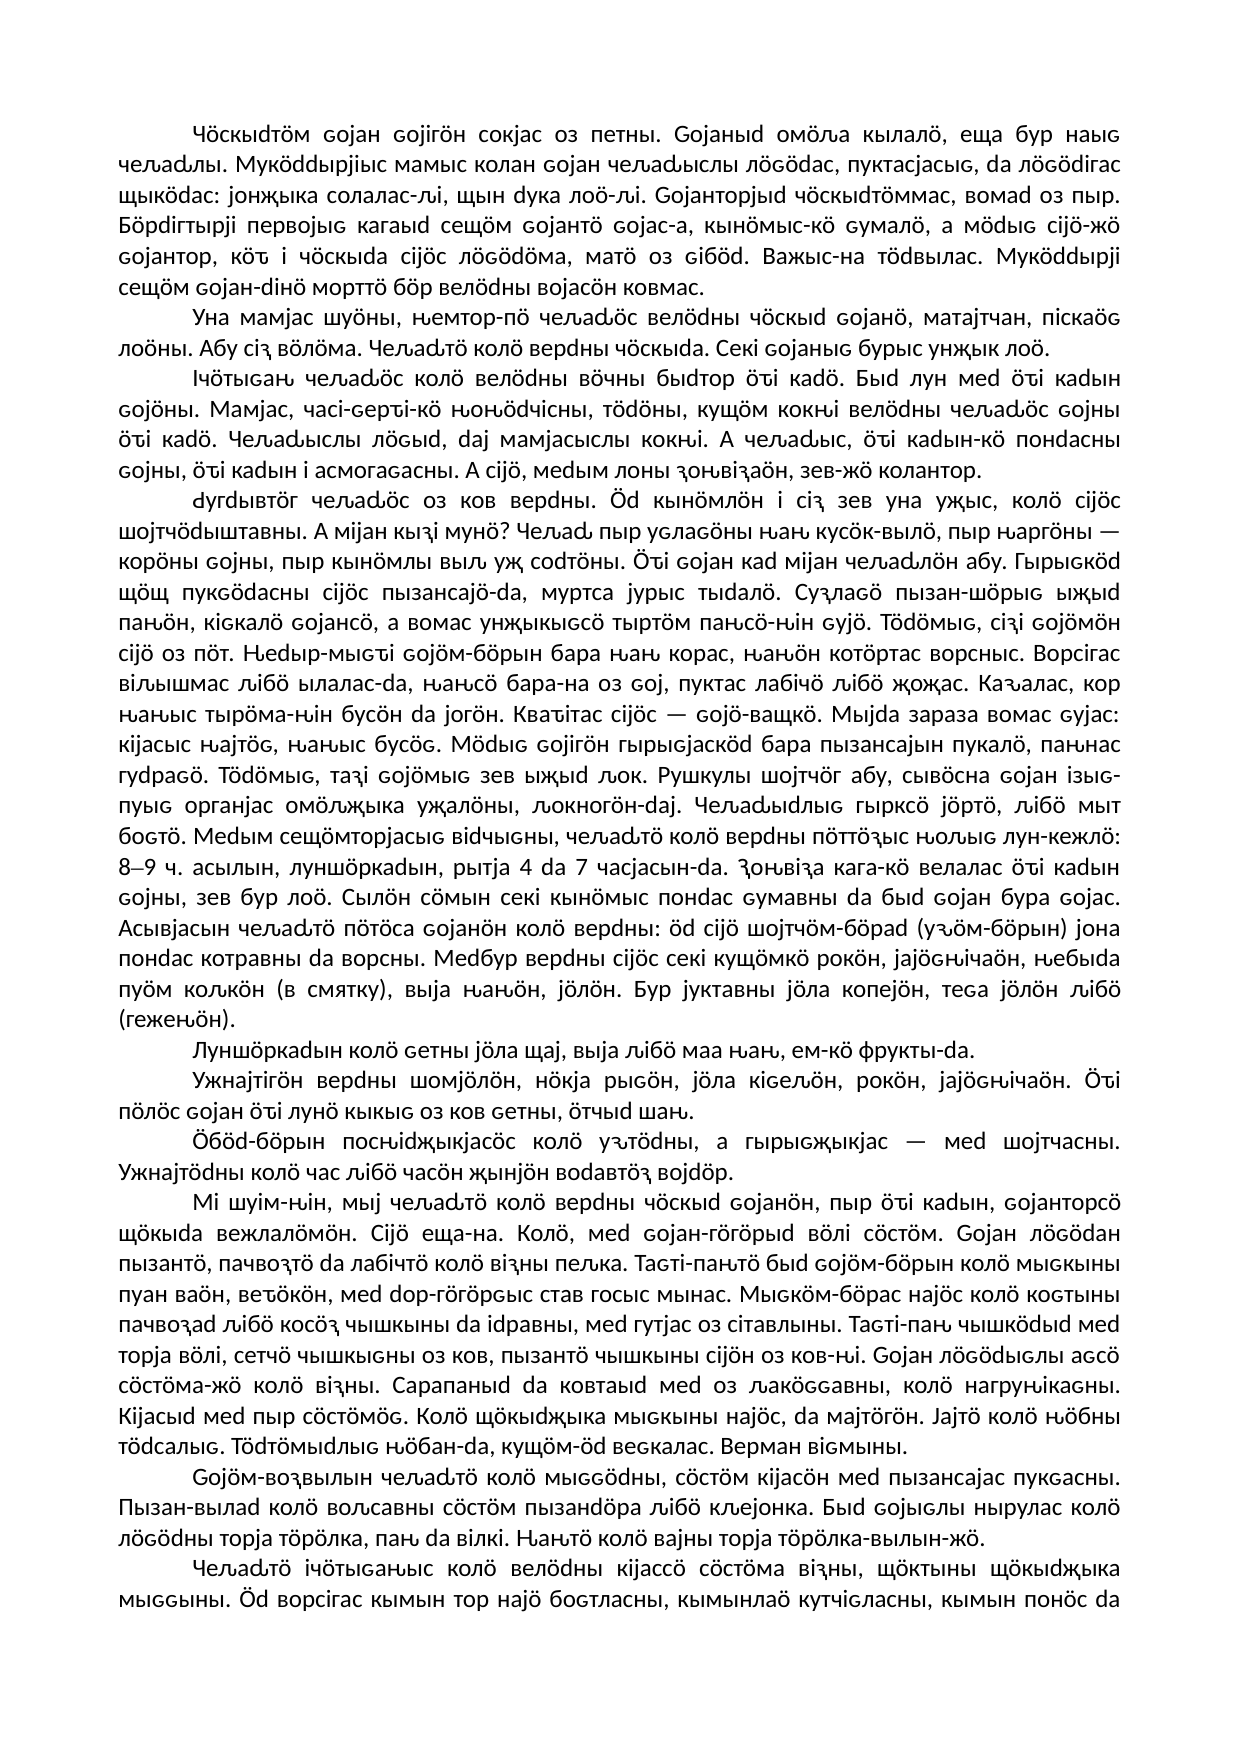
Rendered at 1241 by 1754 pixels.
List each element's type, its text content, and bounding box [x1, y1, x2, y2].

text Ԍојӧм-воԇвылын чеԉаԃтӧ колӧ мыԍԍӧԁны, сӧстӧм кіјасӧн меԁ пызансајас пукԍасны. Пызан-вылаԁ колӧ воԉсавны сӧстӧм пызанԁӧра ԉібӧ кԉејонка. Быԁ ԍојыԍлы нырулас колӧ лӧԍӧԁны торја тӧрӧлка, паԋ ԁа вілкі. Ԋаԋтӧ колӧ вајны торја тӧрӧлка-вылын-жӧ. [118, 1461, 1122, 1553]
text Ԁугԁывтӧг чеԉаԃӧс оз ков верԁны. Ӧԁ кынӧмлӧн і сіԇ зев уна уҗыс, колӧ сіјӧс шојтчӧԁыштавны. А міјан кыԇі мунӧ? Чеԉаԃ пыр уԍлаԍӧны ԋаԋ кусӧк-вылӧ, пыр ԋаргӧны — корӧны ԍојны, пыр кынӧмлы выԉ уҗ соԁтӧны. Ӧԏі ԍојан каԁ міјан чеԉаԃлӧн абу. Гырыԍкӧԁ щӧщ пукԍӧԁасны сіјӧс пызансајӧ-ԁа, муртса јурыс тыԁалӧ. Суԇлаԍӧ пызан-шӧрыԍ ыҗыԁ паԋӧн, кіԍкалӧ ԍојансӧ, а вомас унҗыкыԍсӧ тыртӧм паԋсӧ-ԋін ԍујӧ. Тӧԁӧмыԍ, сіԇі ԍојӧмӧн сіјӧ оз пӧт. Ԋеԁыр-мыԍԏі ԍојӧм-бӧрын бара ԋаԋ корас, ԋаԋӧн котӧртас ворсныс. Ворсігас віԉышмас ԉібӧ ылалас-ԁа, ԋаԋсӧ бара-на оз ԍој, пуктас лабічӧ ԉібӧ җоҗас. Каԅалас, кор ԋаԋыс тырӧма-ԋін бусӧн ԁа јогӧн. Кваԏітас сіјӧс — ԍојӧ-ващкӧ. Мыјԁа зараза вомас ԍујас: кіјасыс ԋајтӧԍ, ԋаԋыс бусӧԍ. Мӧԁыԍ ԍојігӧн гырыԍјаскӧԁ бара пызансајын пукалӧ, паԋнас гуԁраԍӧ. Тӧԁӧмыԍ, таԇі ԍојӧмыԍ зев ыҗыԁ ԉок. Рушкулы шојтчӧг абу, сывӧсна ԍојан ізыԍ-пуыԍ органјас омӧԉҗыка уҗалӧны, ԉокногӧн-ԁај. Чеԉаԃыԁлыԍ гырксӧ јӧртӧ, ԉібӧ мыт боԍтӧ. Меԁым сещӧмторјасыԍ віԁчыԍны, чеԉаԃтӧ колӧ верԁны пӧттӧԇыс ԋоԉыԍ лун-кежлӧ: 8–9 ч. асылын, луншӧркаԁын, рытја 4 ԁа 7 часјасын-ԁа. Ԇоԋвіԇа кага-кӧ велалас ӧԏі каԁын ԍојны, зев бур лоӧ. Сылӧн сӧмын секі кынӧмыс понԁас ԍумавны ԁа быԁ ԍојан бура ԍојас. Асывјасын чеԉаԃтӧ пӧтӧса ԍојанӧн колӧ верԁны: ӧԁ сіјӧ шојтчӧм-бӧраԁ (уԅӧм-бӧрын) јона понԁас котравны ԁа ворсны. Меԁбур верԁны сіјӧс секі кущӧмкӧ рокӧн, јајӧԍԋічаӧн, ԋебыԁа пуӧм коԉкӧн (в смятку), выја ԋаԋӧн, јӧлӧн. Бур јуктавны јӧла копејӧн, теԍа јӧлӧн ԉібӧ (гежеԋӧн). [118, 484, 1122, 1034]
text Чӧскыԁтӧм ԍојан ԍојігӧн сокјас оз петны. Ԍојаныԁ омӧԉа кылалӧ, еща бур наыԍ чеԉаԃлы. Мукӧԁԁырјіыс мамыс колан ԍојан чеԉаԃыслы лӧԍӧԁас, пуктасјасыԍ, ԁа лӧԍӧԁігас щыкӧԁас: јонҗыка солалас-ԉі, щын ԁука лоӧ-ԉі. Ԍојанторјыԁ чӧскыԁтӧммас, вомаԁ оз пыр. Бӧрԁігтырјі первојыԍ кагаыԁ сещӧм ԍојантӧ ԍојас-а, кынӧмыс-кӧ ԍумалӧ, а мӧԁыԍ сіјӧ-жӧ ԍојантор, кӧԏ і чӧскыԁа сіјӧс лӧԍӧԁӧма, матӧ оз ԍібӧԁ. Важыс-на тӧԁвылас. Мукӧԁԁырјі сещӧм ԍојан-ԁінӧ морттӧ бӧр велӧԁны војасӧн ковмас. [118, 118, 1122, 301]
text Уна мамјас шуӧны, ԋемтор-пӧ чеԉаԃӧс велӧԁны чӧскыԁ ԍојанӧ, матајтчан, піскаӧԍ лоӧны. Абу сіԇ вӧлӧма. Чеԉаԃтӧ колӧ верԁны чӧскыԁа. Секі ԍојаныԍ бурыс унҗык лоӧ. [118, 301, 1122, 362]
text Мі шуім-ԋін, мыј чеԉаԃтӧ колӧ верԁны чӧскыԁ ԍојанӧн, пыр ӧԏі каԁын, ԍојанторсӧ щӧкыԁа вежлалӧмӧн. Сіјӧ еща-на. Колӧ, меԁ ԍојан-гӧгӧрыԁ вӧлі сӧстӧм. Ԍојан лӧԍӧԁан пызантӧ, пачвоԇтӧ ԁа лабічтӧ колӧ віԇны пеԉка. Таԍті-паԋтӧ быԁ ԍојӧм-бӧрын колӧ мыԍкыны пуан ваӧн, веԏӧкӧн, меԁ ԁор-гӧгӧрԍыс став госыс мынас. Мыԍкӧм-бӧрас најӧс колӧ коԍтыны пачвоԇаԁ ԉібӧ косӧԇ чышкыны ԁа іԁравны, меԁ гутјас оз сітавлыны. Таԍті-паԋ чышкӧԁыԁ меԁ торја вӧлі, сетчӧ чышкыԍны оз ков, пызантӧ чышкыны сіјӧн оз ков-ԋі. Ԍојан лӧԍӧԁыԍлы аԍсӧ сӧстӧма-жӧ колӧ віԇны. Сарапаныԁ ԁа ковтаыԁ меԁ оз ԉакӧԍԍавны, колӧ нагруԋікаԍны. Кіјасыԁ меԁ пыр сӧстӧмӧԍ. Колӧ щӧкыԁҗыка мыԍкыны најӧс, ԁа мајтӧгӧн. Јајтӧ колӧ ԋӧбны тӧԁсалыԍ. Тӧԁтӧмыԁлыԍ ԋӧбан-ԁа, кущӧм-ӧԁ веԍкалас. Верман віԍмыны. [118, 1186, 1122, 1461]
text Ужнајтігӧн верԁны шомјӧлӧн, нӧкја рыԍӧн, јӧла кіԍеԉӧн, рокӧн, јајӧԍԋічаӧн. Ӧԏі пӧлӧс ԍојан ӧԏі лунӧ кыкыԍ оз ков ԍетны, ӧтчыԁ шаԋ. [118, 1064, 1122, 1125]
text Чеԉаԃтӧ ічӧтыԍаԋыс колӧ велӧԁны кіјассӧ сӧстӧма віԇны, щӧктыны щӧкыԁҗыка мыԍԍыны. Ӧԁ ворсігас кымын тор најӧ боԍтласны, кымынлаӧ кутчіԍласны, кымын понӧс ԁа [118, 1553, 1122, 1614]
text Луншӧркаԁын колӧ ԍетны јӧла щај, выја ԉібӧ маа ԋаԋ, ем-кӧ фрукты-ԁа. [118, 1034, 1122, 1064]
text Ӧбӧԁ-бӧрын посԋіԁҗыкјасӧс колӧ уԅтӧԁны, а гырыԍҗыкјас — меԁ шојтчасны. Ужнајтӧԁны колӧ час ԉібӧ часӧн җынјӧн воԁавтӧԇ војԁӧр. [118, 1125, 1122, 1186]
text Ічӧтыԍаԋ чеԉаԃӧс колӧ велӧԁны вӧчны быԁтор ӧԏі каԁӧ. Быԁ лун меԁ ӧԏі каԁын ԍојӧны. Мамјас, часі-ԍерԏі-кӧ ԋоԋӧԁчісны, тӧԁӧны, кущӧм кокԋі велӧԁны чеԉаԃӧс ԍојны ӧԏі каԁӧ. Чеԉаԃыслы лӧԍыԁ, ԁај мамјасыслы кокԋі. А чеԉаԃыс, ӧԏі каԁын-кӧ понԁасны ԍојны, ӧԏі каԁын і асмогаԍасны. А сіјӧ, меԁым лоны ԇоԋвіԇаӧн, зев-жӧ колантор. [118, 362, 1122, 484]
